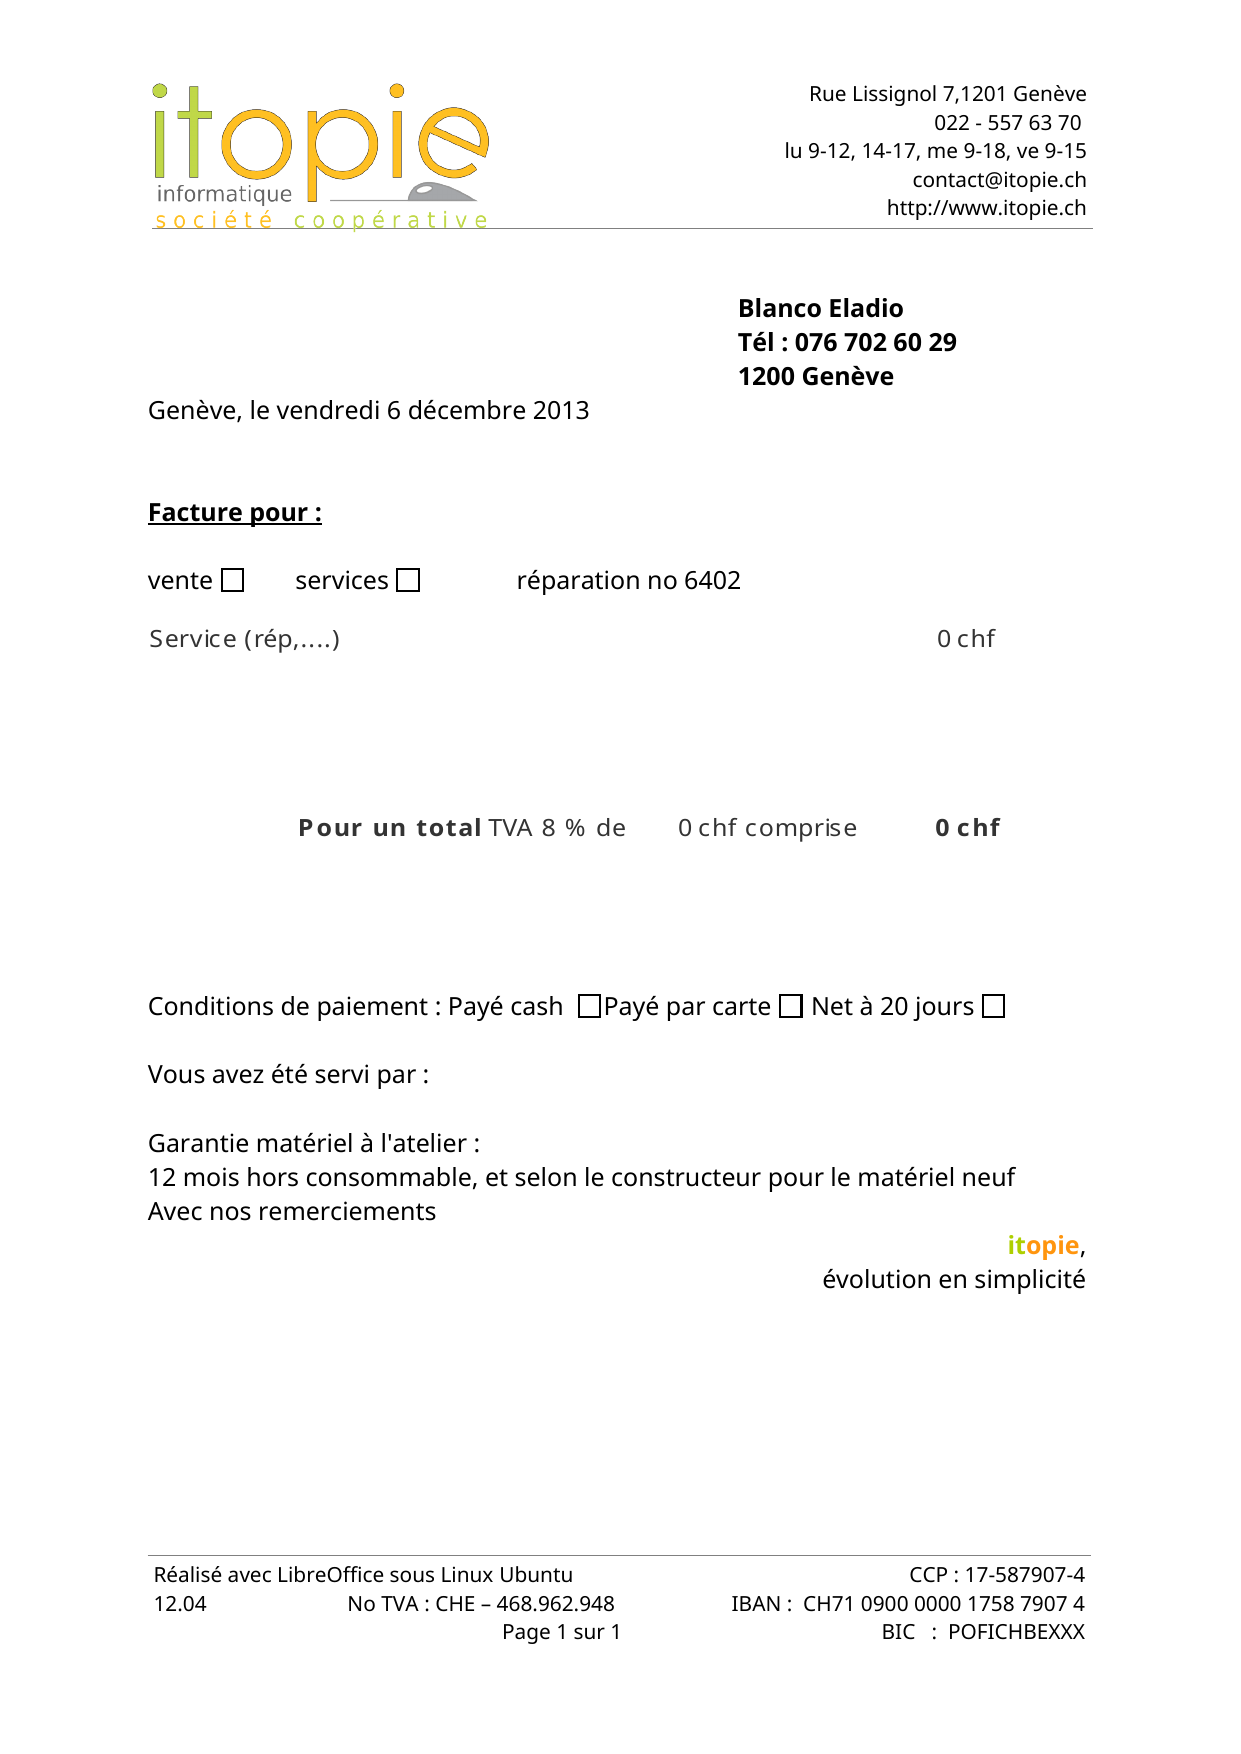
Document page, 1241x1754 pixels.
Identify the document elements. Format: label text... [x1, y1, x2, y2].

text Conditions de paiement : Payé cash Payé par carte Net à 20 jours [148, 989, 1093, 1023]
text Tél : 076 702 60 29 [148, 324, 1093, 358]
text Facture pour : [148, 495, 1093, 529]
text 1200 Genève [148, 358, 1093, 392]
text Genève, le vendredi 6 décembre 2013 [148, 392, 1093, 427]
text vente services réparation no 6402 [148, 563, 1093, 597]
text Vous avez été servi par : [148, 1057, 1093, 1091]
text Blanco Eladio [148, 290, 1093, 324]
text évolution en simplicité [148, 1262, 1093, 1296]
text Garantie matériel à l'atelier : [148, 1125, 1093, 1159]
text 12 mois hors consommable, et selon le constructeur pour le matériel neuf [148, 1159, 1093, 1193]
picture [138, 72, 500, 244]
text itopie, [148, 1227, 1093, 1262]
text Avec nos remerciements [148, 1193, 1093, 1227]
